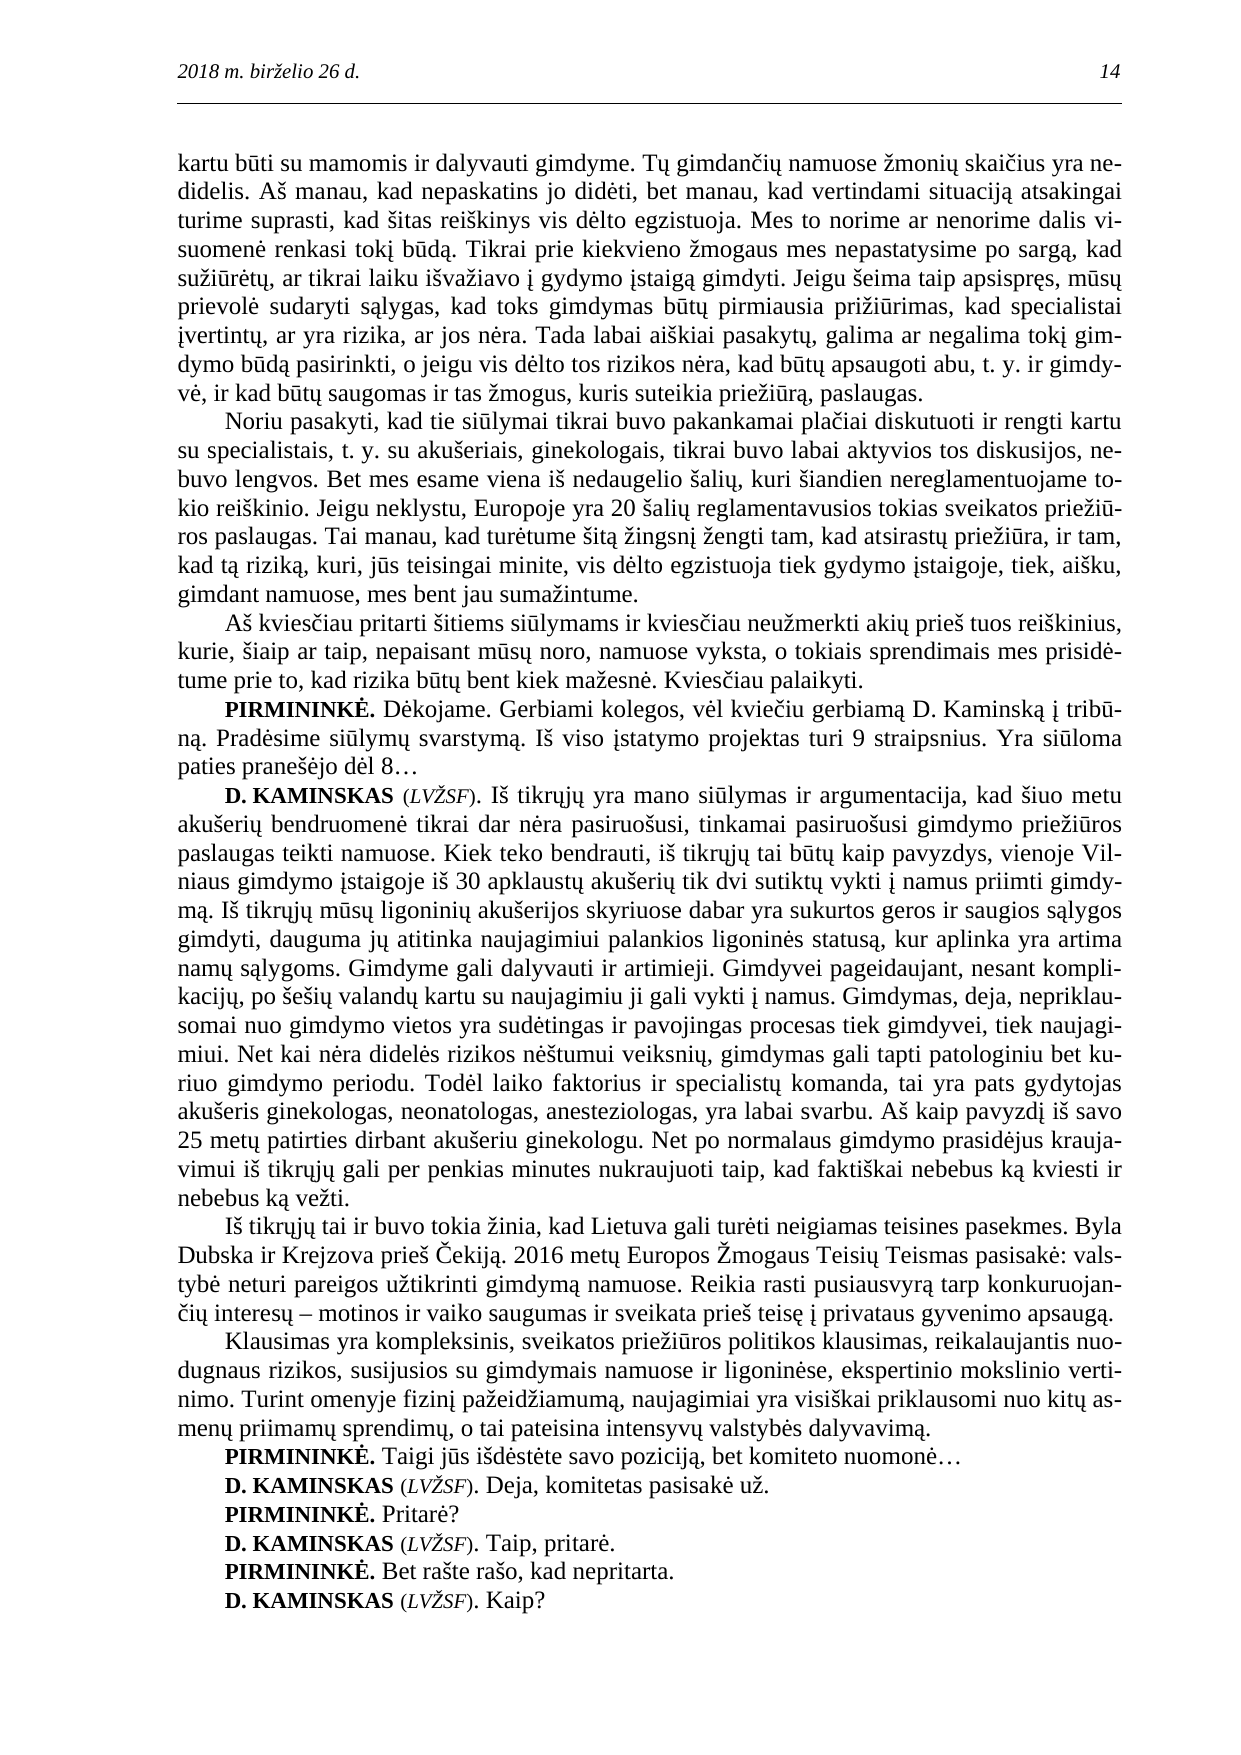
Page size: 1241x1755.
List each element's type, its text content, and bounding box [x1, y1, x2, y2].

text kar­tu bū­ti su ma­mo­mis ir da­ly­vau­ti gim­dy­me. Tų gim­dan­čių na­muo­se žmo­nių skai­čius yra ne­di­de­lis. Aš ma­nau, kad ne­pa­ska­tins jo di­dė­ti, bet ma­nau, kad ver­tin­da­mi si­tu­a­ci­ją at­sa­kin­gai tu­ri­me su­pras­ti, kad ši­tas reiš­ki­nys vis dėl­to eg­zis­tuo­ja. Mes to no­ri­me ar ne­no­ri­me da­lis vi­suo­me­nė ren­ka­si to­kį bū­dą. Tik­rai prie kiek­vie­no žmo­gaus mes ne­pa­sta­ty­si­me po sar­gą, kad su­žiū­rė­tų, ar tik­rai lai­ku iš­va­žia­vo į gy­dy­mo įstai­gą gim­dy­ti. Jei­gu šei­ma taip ap­si­spręs, mū­sų prie­vo­lė su­da­ry­ti są­ly­gas, kad toks gim­dy­mas bū­tų pir­miau­sia pri­žiū­ri­mas, kad spe­cia­lis­tai įver­tin­tų, ar yra ri­zi­ka, ar jos nė­ra. Ta­da la­bai aiš­kiai pa­sa­ky­tų, ga­li­ma ar ne­ga­li­ma to­kį gim­dy­mo bū­dą pa­si­rink­ti, o jei­gu vis dėl­to tos ri­zi­kos nė­ra, kad bū­tų ap­sau­go­ti abu, t. y. ir gim­dy­vė, ir kad bū­tų sau­go­mas ir tas žmo­gus, ku­ris su­tei­kia prie­žiū­rą, pa­slau­gas. [177, 148, 1122, 406]
text Iš tik­rų­jų tai ir bu­vo to­kia ži­nia, kad Lie­tu­va ga­li tu­rė­ti nei­gia­mas tei­si­nes pa­sek­mes. By­la Dubs­ka ir Krej­zo­va prieš Če­ki­ją. 2016 me­tų Eu­ro­pos Žmo­gaus Tei­sių Teis­mas pa­si­sa­kė: vals­ty­bė ne­tu­ri pa­rei­gos už­tik­rin­ti gim­dy­mą na­muo­se. Rei­kia ras­ti pu­siau­svy­rą tarp kon­ku­ruo­jan­čių in­te­re­sų – mo­ti­nos ir vai­ko sau­gu­mas ir svei­ka­ta prieš tei­sę į pri­va­taus gy­ve­ni­mo ap­sau­gą. [177, 1211, 1122, 1326]
text No­riu pa­sa­ky­ti, kad tie siū­ly­mai tik­rai bu­vo pa­kan­ka­mai pla­čiai dis­ku­tuo­ti ir reng­ti kar­tu su spe­cia­lis­tais, t. y. su aku­še­riais, gi­ne­ko­lo­gais, tik­rai bu­vo la­bai ak­ty­vios tos dis­ku­si­jos, ne­bu­vo leng­vos. Bet mes esa­me vie­na iš ne­dau­ge­lio ša­lių, ku­ri šian­dien ne­reg­la­men­tuo­ja­me to­kio reiš­ki­nio. Jei­gu ne­klys­tu, Eu­ro­po­je yra 20 ša­lių reg­la­men­ta­vusios to­kias svei­ka­tos prie­žiū­ros pa­slau­gas. Tai ma­nau, kad tu­rė­tu­me ši­tą žings­nį ženg­ti tam, kad at­si­ras­tų prie­žiū­ra, ir tam, kad tą ri­zi­ką, ku­ri, jūs tei­sin­gai mi­ni­te, vis dėl­to eg­zis­tuo­ja tiek gy­dy­mo įstai­go­je, tiek, aiš­ku, gim­dant na­muo­se, mes bent jau su­ma­žin­tu­me. [177, 406, 1122, 608]
text D. KAMINSKAS (LVŽSF). Kaip? [177, 1585, 1122, 1614]
text D. KAMINSKAS (LVŽSF). Taip, pri­ta­rė. [177, 1528, 1122, 1556]
text D. KAMINSKAS (LVŽSF). De­ja, ko­mi­te­tas pa­si­sa­kė už. [177, 1470, 1122, 1499]
text PIRMININKĖ. Tai­gi jūs iš­dės­tė­te sa­vo po­zi­ci­ją, bet ko­mi­te­to nuo­mo­nė… [177, 1441, 1122, 1470]
text PIRMININKĖ. Dė­ko­ja­me. Ger­bia­mi ko­le­gos, vėl kvie­čiu ger­bia­mą D. Ka­mins­ką į tri­bū­ną. Pra­dė­si­me siū­ly­mų svars­ty­mą. Iš vi­so įsta­ty­mo pro­jek­tas tu­ri 9 straips­nius. Yra siū­lo­ma pa­ties pra­ne­šė­jo dėl 8… [177, 694, 1122, 780]
text PIRMININKĖ. Bet raš­te ra­šo, kad ne­pri­tar­ta. [177, 1556, 1122, 1585]
text D. KAMINSKAS (LVŽSF). Iš tik­rų­jų yra ma­no siū­ly­mas ir ar­gu­men­ta­ci­ja, kad šiuo me­tu aku­še­rių ben­druo­me­nė tik­rai dar nė­ra pa­si­ruo­šu­si, tin­ka­mai pa­si­ruo­šu­si gim­dy­mo prie­žiū­ros pa­slau­gas teik­ti na­muo­se. Kiek te­ko ben­drau­ti, iš tik­rų­jų tai bū­tų kaip pa­vyz­dys, vie­no­je Vil­niaus gim­dy­mo įstai­go­je iš 30 ap­klaus­tų aku­še­rių tik dvi su­tik­tų vyk­ti į na­mus pri­im­ti gim­dy­mą. Iš tik­rų­jų mū­sų li­go­ni­nių aku­še­ri­jos sky­riuo­se da­bar yra su­kur­tos ge­ros ir sau­gios są­ly­gos gim­dy­ti, dau­gu­ma jų ati­tin­ka nau­ja­gi­miui pa­lan­kios li­go­ni­nės sta­tu­są, kur ap­lin­ka yra ar­ti­ma na­mų są­ly­goms. Gim­dy­me ga­li da­ly­vau­ti ir ar­ti­mie­ji. Gim­dy­vei pa­gei­dau­jant, ne­sant kom­pli­ka­ci­jų, po še­šių va­lan­dų kar­tu su nau­ja­gi­miu ji ga­li vyk­ti į na­mus. Gim­dy­mas, de­ja, ne­pri­klau­so­mai nuo gim­dy­mo vie­tos yra su­dė­tin­gas ir pa­vo­jin­gas pro­ce­sas tiek gim­dy­vei, tiek nau­ja­gi­miui. Net kai nė­ra di­de­lės ri­zi­kos nėš­tu­mui veiks­nių, gim­dy­mas ga­li tap­ti pa­to­lo­gi­niu bet ku­riuo gim­dy­mo pe­ri­odu. To­dėl lai­ko fak­to­rius ir spe­cia­lis­tų ko­man­da, tai yra pats gy­dy­to­jas aku­še­ris gi­ne­ko­lo­gas, ne­ona­to­lo­gas, anes­te­zio­lo­gas, yra la­bai svar­bu. Aš kaip pa­vyz­dį iš sa­vo 25 me­tų pa­tir­ties dir­bant aku­še­riu gi­ne­ko­lo­gu. Net po nor­ma­laus gim­dy­mo pra­si­dė­jus krau­ja­vi­mui iš tik­rų­jų ga­li per penkias mi­nu­tes nu­krau­juo­ti taip, kad fak­tiš­kai ne­be­bus ką kvies­ti ir ne­be­bus ką vež­ti. [177, 780, 1122, 1211]
text Klau­si­mas yra kom­plek­si­nis, svei­ka­tos prie­žiū­ros po­li­ti­kos klau­si­mas, rei­ka­lau­jan­tis nuo­dug­naus ri­zi­kos, su­si­ju­sios su gim­dy­mais na­muo­se ir li­go­ni­nė­se, eks­per­ti­nio moks­li­nio ver­ti­ni­mo. Tu­rint ome­ny­je fi­zi­nį pa­žei­džia­mu­mą, nau­ja­gi­miai yra vi­siš­kai pri­klau­so­mi nuo ki­tų as­me­nų pri­ima­mų spren­di­mų, o tai pa­tei­si­na in­ten­sy­vų vals­ty­bės da­ly­va­vi­mą. [177, 1326, 1122, 1441]
text PIRMININKĖ. Pri­ta­rė? [177, 1499, 1122, 1528]
text Aš kvies­čiau pri­tar­ti ši­tiems siū­ly­mams ir kvies­čiau ne­už­merk­ti akių prieš tuos reiš­ki­nius, ku­rie, šiaip ar taip, ne­pai­sant mū­sų no­ro, na­muo­se vyks­ta, o to­kiais spren­di­mais mes pri­si­dė­tu­me prie to, kad ri­zi­ka bū­tų bent kiek ma­žes­nė. Kvies­čiau pa­lai­ky­ti. [177, 608, 1122, 694]
